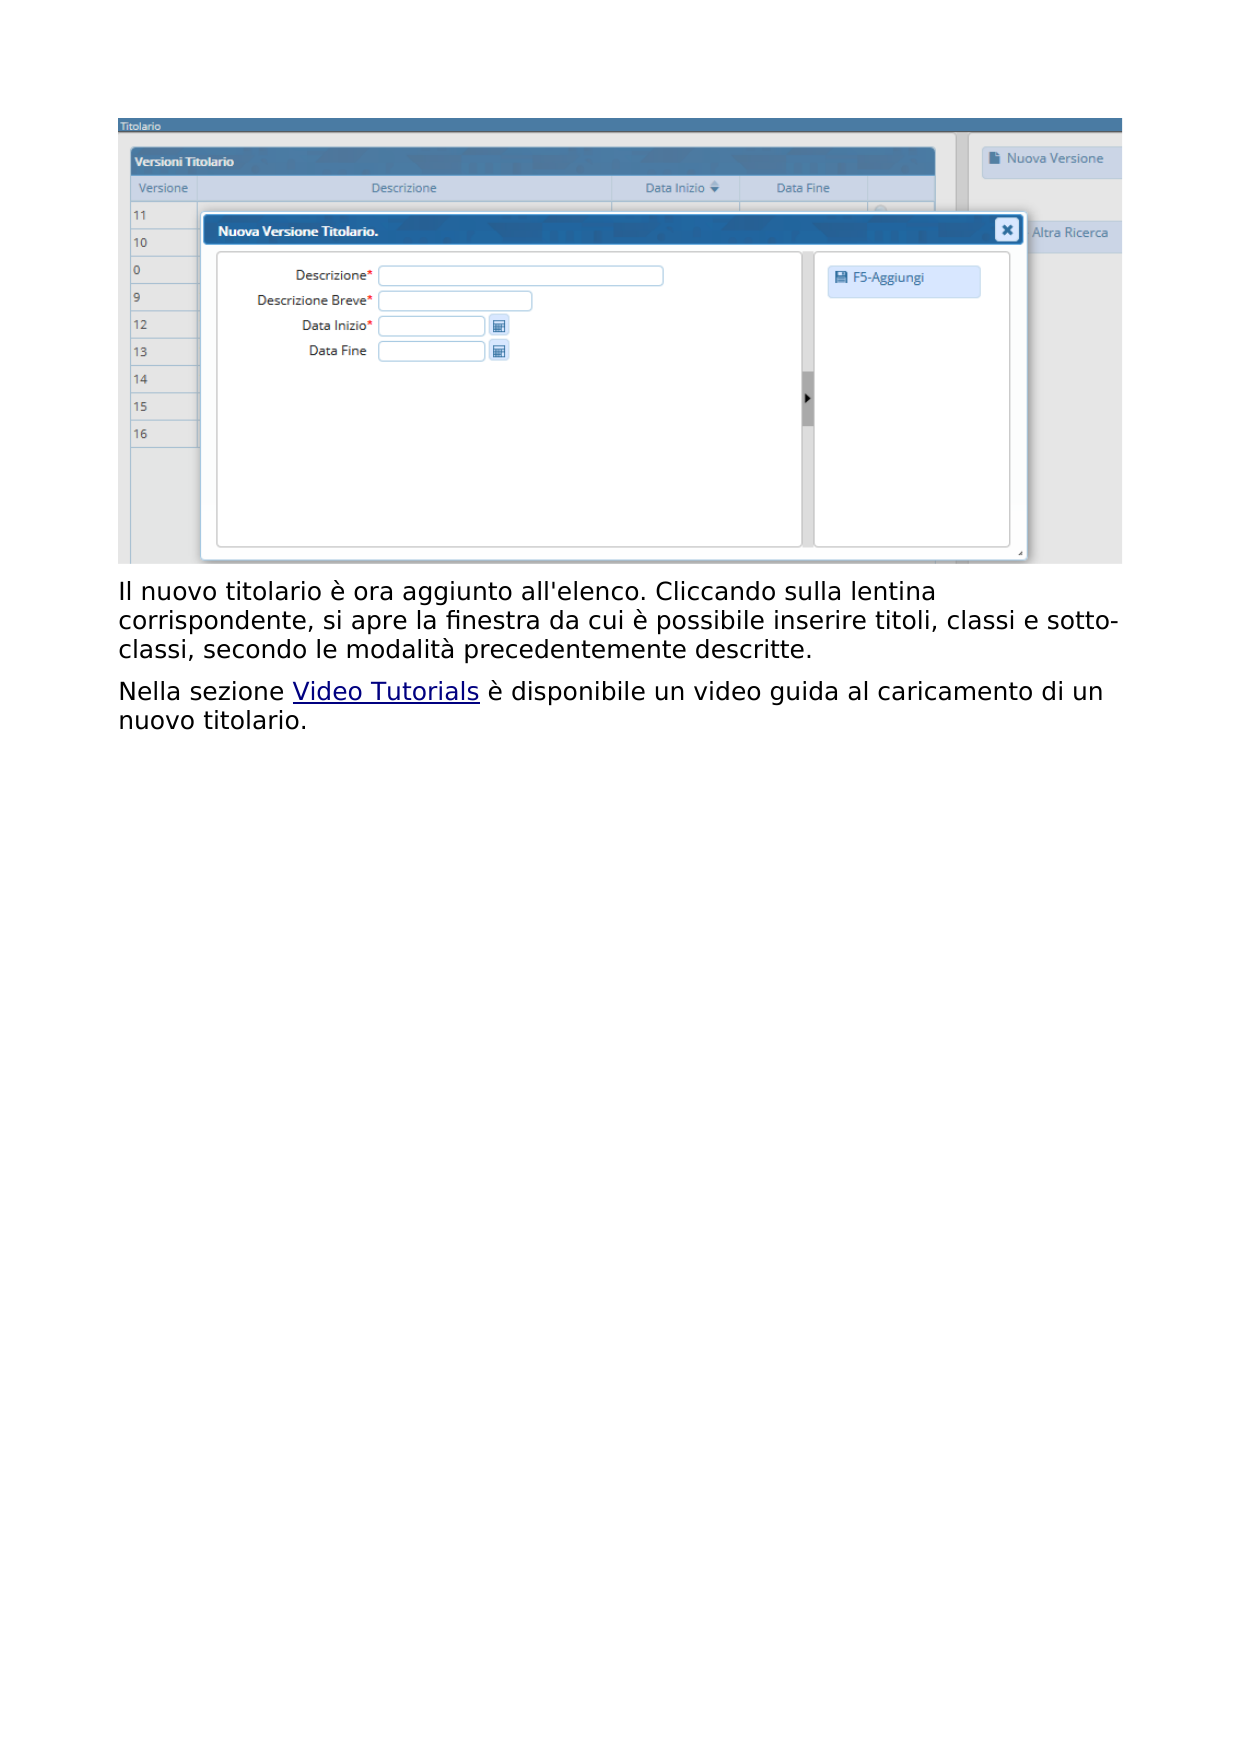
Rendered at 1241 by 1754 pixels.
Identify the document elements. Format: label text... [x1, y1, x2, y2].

picture [118, 118, 1123, 565]
text Nella sezione Video Tutorials è disponibile un video guida al caricamento di un nuovo titolario. [118, 677, 1122, 736]
text Il nuovo titolario è ora aggiunto all'elenco. Cliccando sulla lentina corrispondente, si apre la finestra da cui è possibile inserire titoli, classi e sotto-classi, secondo le modalità precedentemente descritte. [118, 577, 1122, 665]
